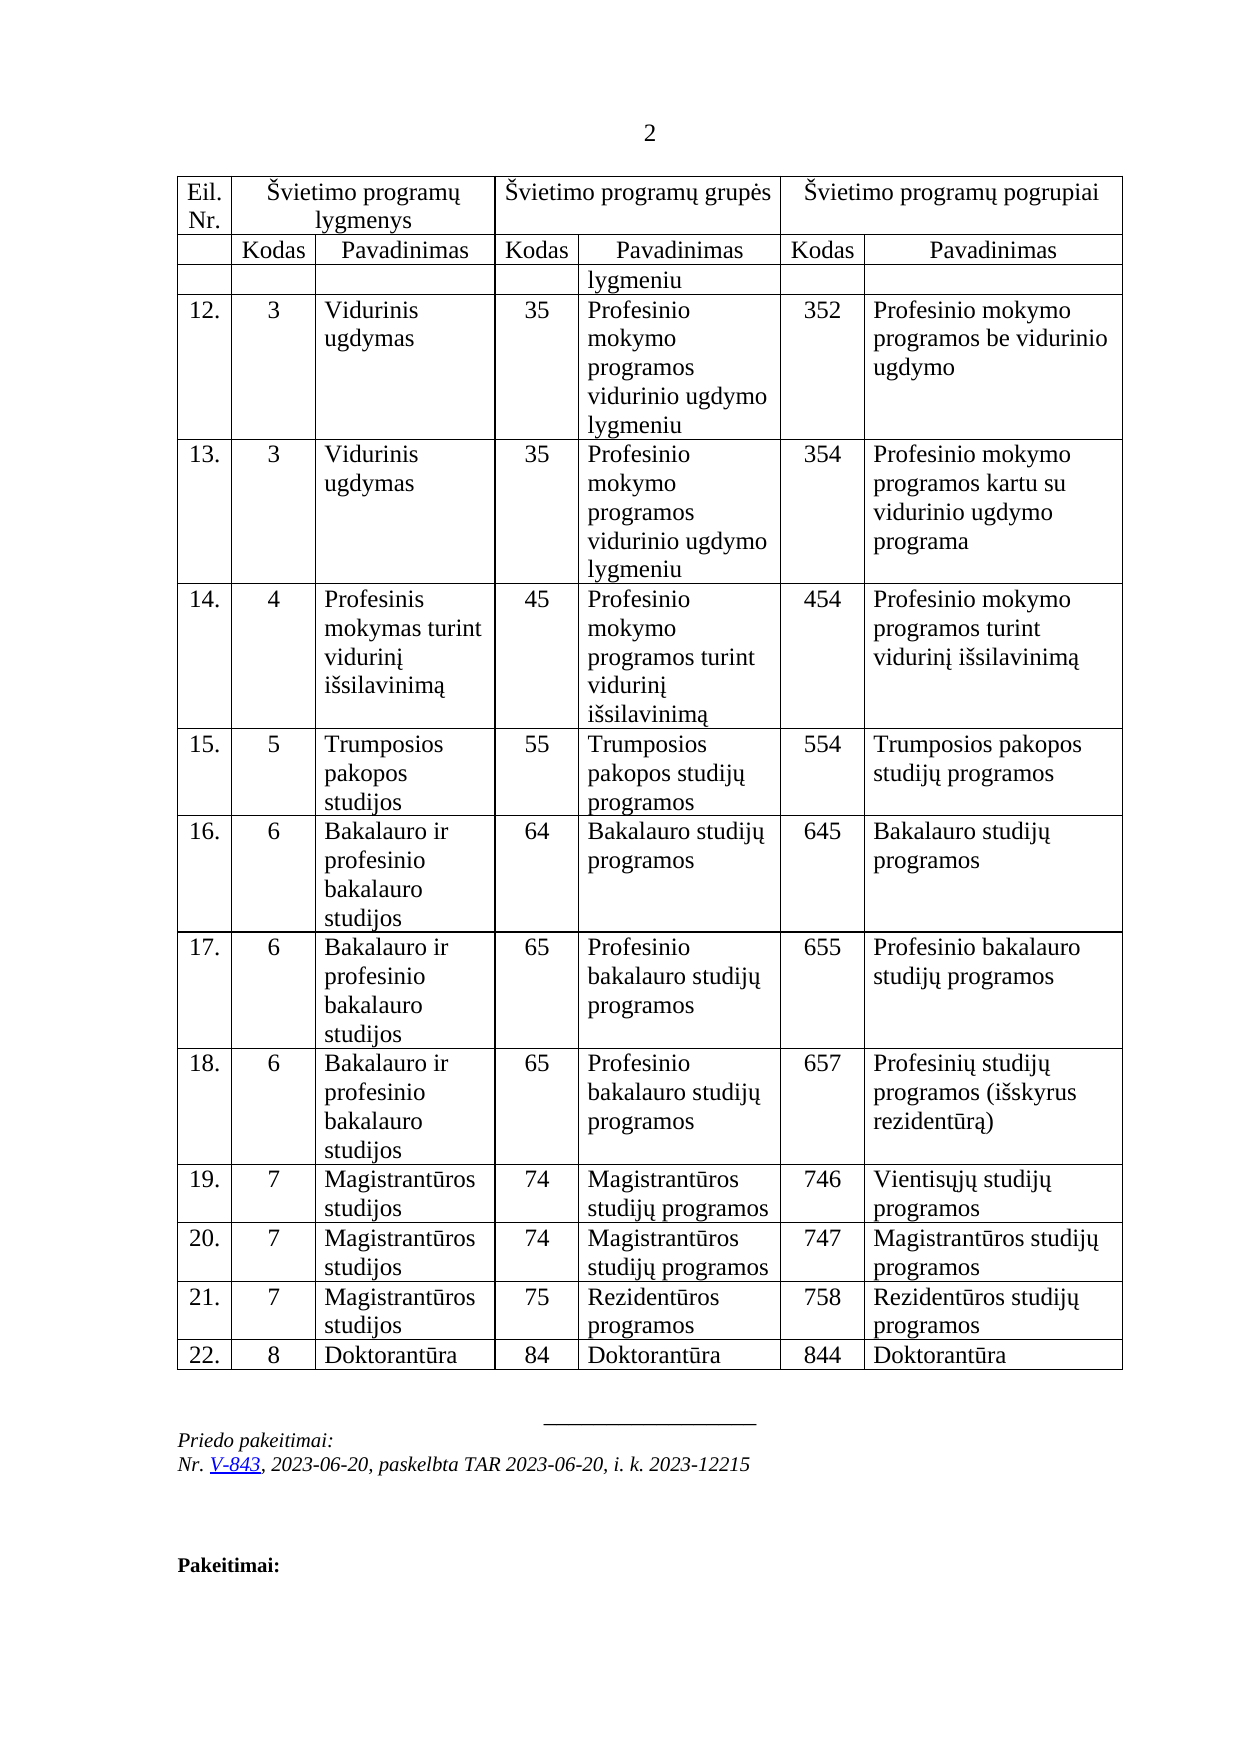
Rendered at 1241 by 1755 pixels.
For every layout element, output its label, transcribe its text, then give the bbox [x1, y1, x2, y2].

table_cell 354 [781, 440, 864, 583]
table_cell 6 [232, 1049, 315, 1163]
table_cell Profesinio bakalauro studijų programos [579, 933, 780, 1047]
table_cell Doktorantūra [865, 1340, 1122, 1369]
table_cell 18. [178, 1049, 231, 1163]
table_header Švietimo programų lygmenys [232, 177, 494, 234]
table_cell 8 [232, 1340, 315, 1369]
table_cell Profesinio bakalauro studijų programos [865, 933, 1122, 1047]
table_cell 554 [781, 729, 864, 815]
table_cell Profesinio mokymo programos vidurinio ugdymo lygmeniu [579, 440, 780, 583]
table_cell Magistrantūros studijos [316, 1223, 494, 1281]
table_cell 655 [781, 933, 864, 1047]
table_cell 16. [178, 816, 231, 931]
table_cell Magistrantūros studijų programos [865, 1223, 1122, 1281]
table_header Švietimo programų grupės [496, 177, 780, 234]
table_cell 35 [496, 440, 578, 583]
table_cell [232, 265, 315, 294]
table_cell Profesinio bakalauro studijų programos [579, 1049, 780, 1163]
table_cell 21. [178, 1282, 231, 1339]
table_cell Bakalauro ir profesinio bakalauro studijos [316, 1049, 494, 1163]
table_cell Bakalauro studijų programos [579, 816, 780, 931]
table_cell 746 [781, 1165, 864, 1222]
table_cell 75 [496, 1282, 578, 1339]
table_cell Rezidentūros programos [579, 1282, 780, 1339]
table_cell [781, 265, 864, 294]
text Priedo pakeitimai: [177, 1427, 1122, 1452]
table_cell 64 [496, 816, 578, 931]
table_cell 4 [232, 584, 315, 728]
table_cell Magistrantūros studijų programos [579, 1223, 780, 1281]
table_cell Vidurinis ugdymas [316, 295, 494, 438]
table_cell Trumposios pakopos studijų programos [865, 729, 1122, 815]
table_cell lygmeniu [579, 265, 780, 294]
table_cell Kodas [496, 235, 578, 264]
table_cell [865, 265, 1122, 294]
table_cell Pavadinimas [865, 235, 1122, 264]
table_cell 7 [232, 1165, 315, 1222]
text Nr. V-843, 2023-06-20, paskelbta TAR 2023-06-20, i. k. 2023-12215 [177, 1452, 1122, 1476]
table_cell 74 [496, 1223, 578, 1281]
table_cell Trumposios pakopos studijų programos [579, 729, 780, 815]
table_header Eil. Nr. [178, 177, 231, 234]
table_header Švietimo programų pogrupiai [781, 177, 1122, 234]
table_cell 35 [496, 295, 578, 438]
table_cell 45 [496, 584, 578, 728]
table_cell 7 [232, 1282, 315, 1339]
table_cell 7 [232, 1223, 315, 1281]
table_cell Profesinio mokymo programos be vidurinio ugdymo [865, 295, 1122, 438]
table_cell 3 [232, 295, 315, 438]
table_cell Profesinio mokymo programos kartu su vidurinio ugdymo programa [865, 440, 1122, 583]
table_cell Magistrantūros studijų programos [579, 1165, 780, 1222]
table_cell 352 [781, 295, 864, 438]
table_cell Profesinio mokymo programos vidurinio ugdymo lygmeniu [579, 295, 780, 438]
table_cell Rezidentūros studijų programos [865, 1282, 1122, 1339]
table_cell 5 [232, 729, 315, 815]
table_cell Kodas [781, 235, 864, 264]
table_cell 22. [178, 1340, 231, 1369]
table_cell Profesinis mokymas turint vidurinį išsilavinimą [316, 584, 494, 728]
table_cell 65 [496, 1049, 578, 1163]
table_cell Profesinių studijų programos (išskyrus rezidentūrą) [865, 1049, 1122, 1163]
table_cell 12. [178, 295, 231, 438]
text Pakeitimai: [177, 1552, 1122, 1577]
table_cell 15. [178, 729, 231, 815]
table_cell [178, 235, 231, 264]
table_cell 747 [781, 1223, 864, 1281]
table_cell Pavadinimas [316, 235, 494, 264]
table_cell Magistrantūros studijos [316, 1282, 494, 1339]
table_cell 20. [178, 1223, 231, 1281]
table_cell Doktorantūra [316, 1340, 494, 1369]
table_cell 6 [232, 816, 315, 931]
table_cell 6 [232, 933, 315, 1047]
table_cell [178, 265, 231, 294]
table_cell 657 [781, 1049, 864, 1163]
text _________________ [177, 1399, 1122, 1427]
table_cell Bakalauro ir profesinio bakalauro studijos [316, 816, 494, 931]
table_cell Vidurinis ugdymas [316, 440, 494, 583]
table_cell 3 [232, 440, 315, 583]
table_cell Bakalauro ir profesinio bakalauro studijos [316, 933, 494, 1047]
table_cell Magistrantūros studijos [316, 1165, 494, 1222]
table_cell 844 [781, 1340, 864, 1369]
table_cell 17. [178, 933, 231, 1047]
table_cell Profesinio mokymo programos turint vidurinį išsilavinimą [865, 584, 1122, 728]
table_cell 55 [496, 729, 578, 815]
table_cell Pavadinimas [579, 235, 780, 264]
table_cell 454 [781, 584, 864, 728]
table_cell [316, 265, 494, 294]
table_cell 19. [178, 1165, 231, 1222]
table_cell 74 [496, 1165, 578, 1222]
table_cell Bakalauro studijų programos [865, 816, 1122, 931]
table_cell 645 [781, 816, 864, 931]
table_cell 84 [496, 1340, 578, 1369]
table_cell Doktorantūra [579, 1340, 780, 1369]
table_cell 758 [781, 1282, 864, 1339]
table_cell Trumposios pakopos studijos [316, 729, 494, 815]
table_cell 13. [178, 440, 231, 583]
table_cell [496, 265, 578, 294]
table_cell Vientisųjų studijų programos [865, 1165, 1122, 1222]
table_cell Profesinio mokymo programos turint vidurinį išsilavinimą [579, 584, 780, 728]
table_cell 14. [178, 584, 231, 728]
table_cell 65 [496, 933, 578, 1047]
table_cell Kodas [232, 235, 315, 264]
